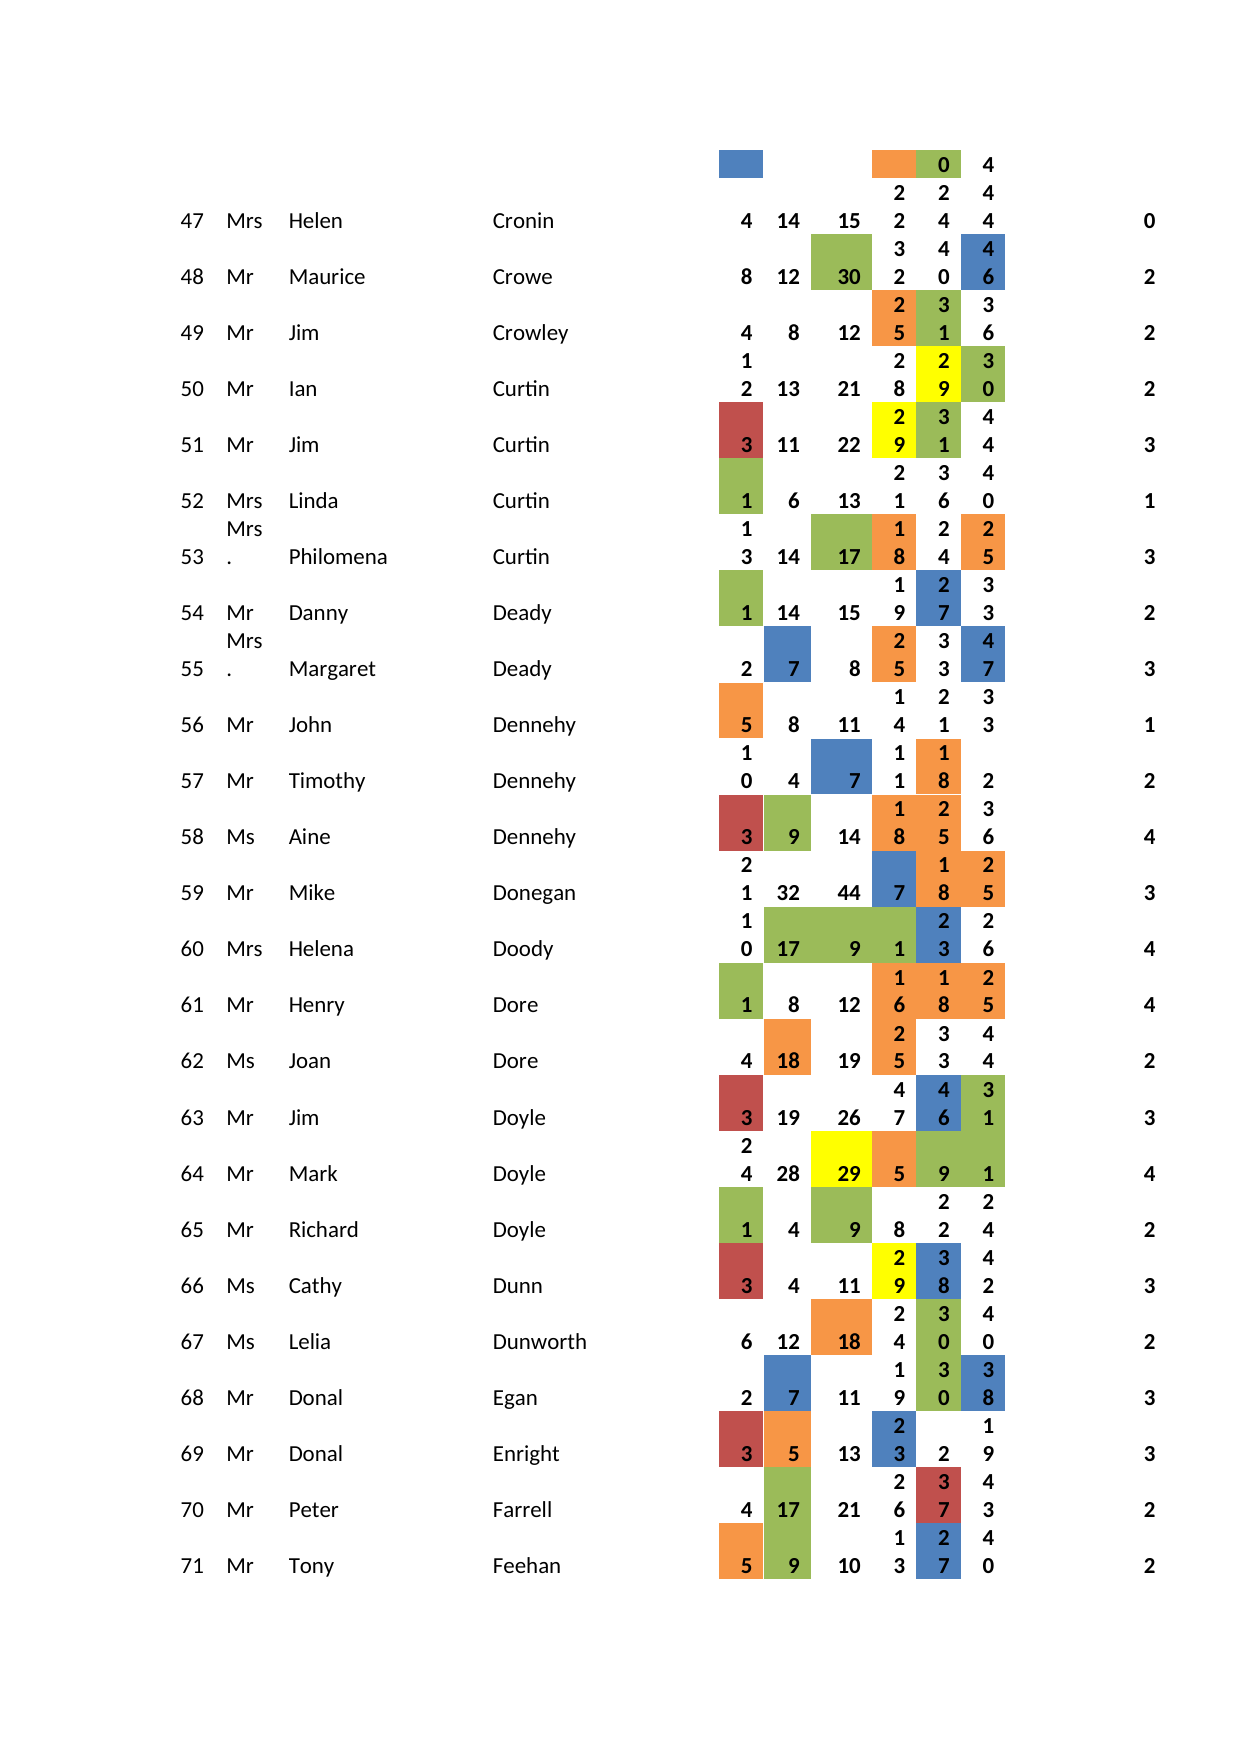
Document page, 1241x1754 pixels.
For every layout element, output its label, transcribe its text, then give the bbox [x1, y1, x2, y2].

table_cell 1 [719, 963, 763, 1019]
table_cell 1 [719, 570, 763, 626]
table_cell [1005, 1355, 1093, 1411]
table_cell 3 [719, 1411, 763, 1467]
table_cell 13 [719, 514, 763, 570]
table_cell 24 [916, 514, 961, 570]
table_cell 27 [916, 570, 961, 626]
table_cell Mr [215, 1187, 277, 1243]
table_cell [481, 150, 719, 178]
table_cell Mark [277, 1131, 481, 1187]
table_cell 62 [160, 1019, 215, 1075]
table_cell Doyle [481, 1075, 719, 1131]
table_cell Curtin [481, 346, 719, 402]
table_cell 33 [961, 570, 1005, 626]
table_cell [1005, 402, 1093, 458]
table_cell [1005, 1411, 1093, 1467]
table_cell Mrs. [215, 514, 277, 570]
table_cell 25 [872, 1019, 916, 1075]
table_cell [1005, 1299, 1093, 1355]
table_cell 3 [1093, 1075, 1206, 1131]
table_cell 2 [1093, 1187, 1206, 1243]
table_cell 3 [1093, 1411, 1206, 1467]
table_cell 3 [1093, 1355, 1206, 1411]
table_cell 9 [811, 1187, 872, 1243]
table_cell 2 [1093, 346, 1206, 402]
table_cell 51 [160, 402, 215, 458]
table_cell [1005, 795, 1093, 851]
table_cell Feehan [481, 1523, 719, 1579]
table_cell 44 [961, 178, 1005, 234]
table_cell Enright [481, 1411, 719, 1467]
table_cell [1005, 1019, 1093, 1075]
table_cell 69 [160, 1411, 215, 1467]
table_cell 2 [1093, 290, 1206, 346]
table_cell [1093, 150, 1206, 178]
table_cell Maurice [277, 234, 481, 290]
table_cell 2 [1093, 234, 1206, 290]
table_cell 1 [1093, 458, 1206, 514]
table_cell 3 [1093, 851, 1206, 907]
table_cell 47 [961, 626, 1005, 682]
table_cell [1005, 851, 1093, 907]
table_cell 37 [916, 1467, 961, 1523]
table_cell Mrs. [215, 626, 277, 682]
table_cell 18 [872, 514, 916, 570]
table_cell 9 [764, 1523, 811, 1579]
table_cell [1005, 1523, 1093, 1579]
table_cell Mr [215, 963, 277, 1019]
table_cell 2 [719, 1355, 763, 1411]
table_cell 16 [872, 963, 916, 1019]
table_cell 64 [160, 1131, 215, 1187]
table_cell Dennehy [481, 683, 719, 738]
table_cell 11 [811, 1243, 872, 1299]
table_cell 70 [160, 1467, 215, 1523]
table_cell 3 [1093, 626, 1206, 682]
table_cell 13 [872, 1523, 916, 1579]
table_cell 65 [160, 1187, 215, 1243]
table_cell Jim [277, 402, 481, 458]
table_cell 26 [811, 1075, 872, 1131]
table_cell Ian [277, 346, 481, 402]
table_cell Farrell [481, 1467, 719, 1523]
table_cell 67 [160, 1299, 215, 1355]
table_cell Doyle [481, 1187, 719, 1243]
table_cell 36 [961, 795, 1005, 851]
table_cell 29 [916, 346, 961, 402]
table_cell 29 [872, 402, 916, 458]
table_cell 30 [916, 1299, 961, 1355]
table_cell 24 [961, 1187, 1005, 1243]
table_cell 28 [872, 346, 916, 402]
table_cell Ms [215, 1243, 277, 1299]
table_cell Ms [215, 795, 277, 851]
table_cell [1005, 570, 1093, 626]
table_cell 11 [872, 739, 916, 794]
table_cell [277, 150, 481, 178]
table_cell [1005, 1075, 1093, 1131]
table_cell 18 [872, 795, 916, 851]
table_cell 7 [764, 626, 811, 682]
table_cell Mr [215, 1523, 277, 1579]
table_cell 26 [872, 1467, 916, 1523]
table_cell 4 [764, 739, 811, 794]
table_cell 71 [160, 1523, 215, 1579]
table_cell 48 [160, 234, 215, 290]
table_cell Mr [215, 290, 277, 346]
table_cell Egan [481, 1355, 719, 1411]
table_cell 8 [764, 683, 811, 738]
table_cell 18 [916, 739, 961, 794]
table_cell 17 [764, 1467, 811, 1523]
table_cell 59 [160, 851, 215, 907]
table_cell 21 [719, 851, 763, 907]
table_cell 8 [764, 963, 811, 1019]
table_cell 18 [764, 1019, 811, 1075]
table_cell [872, 150, 916, 178]
table_cell 25 [961, 514, 1005, 570]
table_cell [1005, 458, 1093, 514]
table_cell 12 [764, 234, 811, 290]
table_cell 9 [764, 795, 811, 851]
table_cell 12 [719, 346, 763, 402]
table_cell 8 [811, 626, 872, 682]
table_cell Dunworth [481, 1299, 719, 1355]
table_cell 22 [872, 178, 916, 234]
table_cell 3 [1093, 514, 1206, 570]
table_cell Helen [277, 178, 481, 234]
table_cell [1005, 178, 1093, 234]
table_cell 30 [811, 234, 872, 290]
table_cell Ms [215, 1019, 277, 1075]
table_cell 33 [916, 1019, 961, 1075]
table_cell 55 [160, 626, 215, 682]
table_cell 11 [811, 683, 872, 738]
table_cell [1005, 346, 1093, 402]
table_cell 14 [764, 570, 811, 626]
table_cell Mike [277, 851, 481, 907]
table_cell 40 [961, 458, 1005, 514]
table_cell Henry [277, 963, 481, 1019]
table_cell 6 [764, 458, 811, 514]
table_cell 24 [916, 178, 961, 234]
table_cell Lelia [277, 1299, 481, 1355]
table_cell 31 [961, 1075, 1005, 1131]
table_cell 17 [764, 907, 811, 963]
table_cell 8 [764, 290, 811, 346]
table_cell 32 [764, 851, 811, 907]
table_cell 33 [916, 626, 961, 682]
table_cell 22 [916, 1187, 961, 1243]
table_cell Dennehy [481, 739, 719, 794]
table_cell Mr [215, 234, 277, 290]
table_cell 5 [764, 1411, 811, 1467]
table_cell Danny [277, 570, 481, 626]
table_cell 19 [872, 570, 916, 626]
table_cell 12 [764, 1299, 811, 1355]
table_cell 47 [872, 1075, 916, 1131]
table_cell 29 [811, 1131, 872, 1187]
table_cell 6 [719, 1299, 763, 1355]
table_cell 31 [916, 402, 961, 458]
table_cell Mr [215, 851, 277, 907]
table_cell 3 [719, 1243, 763, 1299]
table_cell Mr [215, 402, 277, 458]
table_cell 12 [811, 963, 872, 1019]
table_cell 10 [811, 1523, 872, 1579]
table_cell 40 [916, 234, 961, 290]
table_cell Curtin [481, 514, 719, 570]
table_cell [764, 150, 811, 178]
table_cell 15 [811, 178, 872, 234]
table_cell Crowe [481, 234, 719, 290]
table_cell 18 [916, 963, 961, 1019]
table_cell 49 [160, 290, 215, 346]
table_cell 2 [1093, 1299, 1206, 1355]
table_cell 38 [916, 1243, 961, 1299]
table_cell 46 [916, 1075, 961, 1131]
table_cell 13 [811, 1411, 872, 1467]
table_cell Mr [215, 1411, 277, 1467]
table_cell 8 [872, 1187, 916, 1243]
table_cell 31 [916, 290, 961, 346]
table_cell 47 [160, 178, 215, 234]
table_cell 7 [764, 1355, 811, 1411]
table_cell Doyle [481, 1131, 719, 1187]
table_cell Timothy [277, 739, 481, 794]
table_cell 24 [719, 1131, 763, 1187]
table_cell 68 [160, 1355, 215, 1411]
table_cell 56 [160, 683, 215, 738]
table_cell Dunn [481, 1243, 719, 1299]
table_cell [1005, 907, 1093, 963]
table_cell 13 [764, 346, 811, 402]
table_cell 19 [961, 1411, 1005, 1467]
table_cell John [277, 683, 481, 738]
table_cell 52 [160, 458, 215, 514]
table_cell 13 [811, 458, 872, 514]
table_cell Mr [215, 683, 277, 738]
table_cell Mr [215, 739, 277, 794]
table_cell 30 [961, 346, 1005, 402]
table_cell 1 [872, 907, 916, 963]
table_cell Mrs [215, 178, 277, 234]
table_cell Cathy [277, 1243, 481, 1299]
table_cell 29 [872, 1243, 916, 1299]
table_cell Ms [215, 1299, 277, 1355]
table_cell Donal [277, 1411, 481, 1467]
table_cell 40 [961, 1523, 1005, 1579]
table_cell 2 [916, 1411, 961, 1467]
table_cell Tony [277, 1523, 481, 1579]
table_cell Peter [277, 1467, 481, 1523]
table_cell 21 [872, 458, 916, 514]
table_cell 21 [916, 683, 961, 738]
table_cell 4 [1093, 795, 1206, 851]
table_cell [719, 150, 763, 178]
table_cell Mr [215, 1467, 277, 1523]
table_cell 14 [811, 795, 872, 851]
table_cell 25 [872, 626, 916, 682]
table_cell Mr [215, 1075, 277, 1131]
table_cell 25 [961, 851, 1005, 907]
table_cell [811, 150, 872, 178]
table_cell Mrs [215, 907, 277, 963]
table_cell Donal [277, 1355, 481, 1411]
table_cell 8 [719, 234, 763, 290]
table_cell 36 [961, 290, 1005, 346]
table_cell 25 [872, 290, 916, 346]
table_cell 50 [160, 346, 215, 402]
table_cell 3 [719, 795, 763, 851]
table_cell 4 [719, 1467, 763, 1523]
table_cell 21 [811, 346, 872, 402]
table_cell 11 [811, 1355, 872, 1411]
table_cell [1005, 1467, 1093, 1523]
table_cell 2 [719, 626, 763, 682]
table_cell Richard [277, 1187, 481, 1243]
table_cell 19 [764, 1075, 811, 1131]
table_cell 3 [1093, 1243, 1206, 1299]
table_cell Curtin [481, 458, 719, 514]
table_cell Mr [215, 1131, 277, 1187]
table_cell 27 [916, 1523, 961, 1579]
table_cell 40 [961, 1299, 1005, 1355]
table_cell 3 [719, 402, 763, 458]
table_cell Deady [481, 570, 719, 626]
table_cell 26 [961, 907, 1005, 963]
table_cell Dore [481, 1019, 719, 1075]
table_cell 44 [811, 851, 872, 907]
table_cell Mr [215, 346, 277, 402]
table_cell 4 [719, 290, 763, 346]
table_cell 5 [719, 683, 763, 738]
table_cell 4 [764, 1187, 811, 1243]
table_cell 25 [916, 795, 961, 851]
table_cell 1 [719, 458, 763, 514]
table_cell 2 [1093, 1019, 1206, 1075]
table_cell 32 [872, 234, 916, 290]
table_cell 4 [961, 150, 1005, 178]
table_cell 58 [160, 795, 215, 851]
table_cell 44 [961, 402, 1005, 458]
table_cell 3 [1093, 402, 1206, 458]
table_cell [1005, 234, 1093, 290]
table_cell 11 [764, 402, 811, 458]
table_cell Dore [481, 963, 719, 1019]
table_cell 15 [811, 570, 872, 626]
table_cell 3 [719, 1075, 763, 1131]
table_cell 44 [961, 1019, 1005, 1075]
table_cell 7 [872, 851, 916, 907]
table_cell [1005, 290, 1093, 346]
table_cell 2 [1093, 1467, 1206, 1523]
table_cell Mr [215, 1355, 277, 1411]
table_cell 10 [719, 739, 763, 794]
table_cell Curtin [481, 402, 719, 458]
table_cell 1 [961, 1131, 1005, 1187]
table_cell 2 [961, 739, 1005, 794]
table_cell 2 [1093, 570, 1206, 626]
table_cell Mr [215, 570, 277, 626]
table_cell 21 [811, 1467, 872, 1523]
table_cell 4 [719, 1019, 763, 1075]
table_cell [1005, 514, 1093, 570]
table_cell 9 [916, 1131, 961, 1187]
table_cell 4 [719, 178, 763, 234]
table_cell 43 [961, 1467, 1005, 1523]
table_cell 24 [872, 1299, 916, 1355]
table_cell [1005, 626, 1093, 682]
table_cell 1 [1093, 683, 1206, 738]
table_cell 30 [916, 1355, 961, 1411]
table_cell Deady [481, 626, 719, 682]
table_cell Jim [277, 1075, 481, 1131]
table_cell 53 [160, 514, 215, 570]
table_cell 18 [811, 1299, 872, 1355]
table_cell 4 [1093, 1131, 1206, 1187]
table_cell [215, 150, 277, 178]
table_cell [1005, 739, 1093, 794]
table_cell 19 [872, 1355, 916, 1411]
table_cell Linda [277, 458, 481, 514]
table_cell 17 [811, 514, 872, 570]
table_cell Joan [277, 1019, 481, 1075]
table_cell 4 [764, 1243, 811, 1299]
table_cell Aine [277, 795, 481, 851]
table_cell 42 [961, 1243, 1005, 1299]
table_cell 36 [916, 458, 961, 514]
table_cell 9 [811, 907, 872, 963]
table_cell Mrs [215, 458, 277, 514]
table_cell 10 [719, 907, 763, 963]
table_cell Philomena [277, 514, 481, 570]
table_cell 5 [719, 1523, 763, 1579]
table_cell 38 [961, 1355, 1005, 1411]
table_cell 54 [160, 570, 215, 626]
table_cell 0 [1093, 178, 1206, 234]
table_cell Doody [481, 907, 719, 963]
table_cell 12 [811, 290, 872, 346]
table_cell 46 [961, 234, 1005, 290]
table_cell 0 [916, 150, 961, 178]
table_cell Cronin [481, 178, 719, 234]
table_cell 61 [160, 963, 215, 1019]
table_cell Dennehy [481, 795, 719, 851]
table_cell Helena [277, 907, 481, 963]
table_cell 2 [1093, 739, 1206, 794]
table_cell 33 [961, 683, 1005, 738]
table_cell [1005, 1187, 1093, 1243]
table_cell 14 [764, 514, 811, 570]
table_cell 25 [961, 963, 1005, 1019]
table_cell 23 [872, 1411, 916, 1467]
table_cell Jim [277, 290, 481, 346]
table_cell [1005, 1131, 1093, 1187]
table_cell 60 [160, 907, 215, 963]
table_cell 23 [916, 907, 961, 963]
table_cell 7 [811, 739, 872, 794]
table_cell 14 [872, 683, 916, 738]
table_cell 18 [916, 851, 961, 907]
table_cell Crowley [481, 290, 719, 346]
table_cell Donegan [481, 851, 719, 907]
table_cell 22 [811, 402, 872, 458]
table_cell [1005, 150, 1093, 178]
table_cell [1005, 963, 1093, 1019]
table_cell [1005, 683, 1093, 738]
table_cell 19 [811, 1019, 872, 1075]
table_cell 66 [160, 1243, 215, 1299]
table_cell 1 [719, 1187, 763, 1243]
table_cell Margaret [277, 626, 481, 682]
table_cell 4 [1093, 963, 1206, 1019]
table_cell 5 [872, 1131, 916, 1187]
table_cell [160, 150, 215, 178]
table_cell 2 [1093, 1523, 1206, 1579]
table_cell [1005, 1243, 1093, 1299]
table_cell 63 [160, 1075, 215, 1131]
table_cell 57 [160, 739, 215, 794]
table_cell 14 [764, 178, 811, 234]
table_cell 28 [764, 1131, 811, 1187]
table_cell 4 [1093, 907, 1206, 963]
